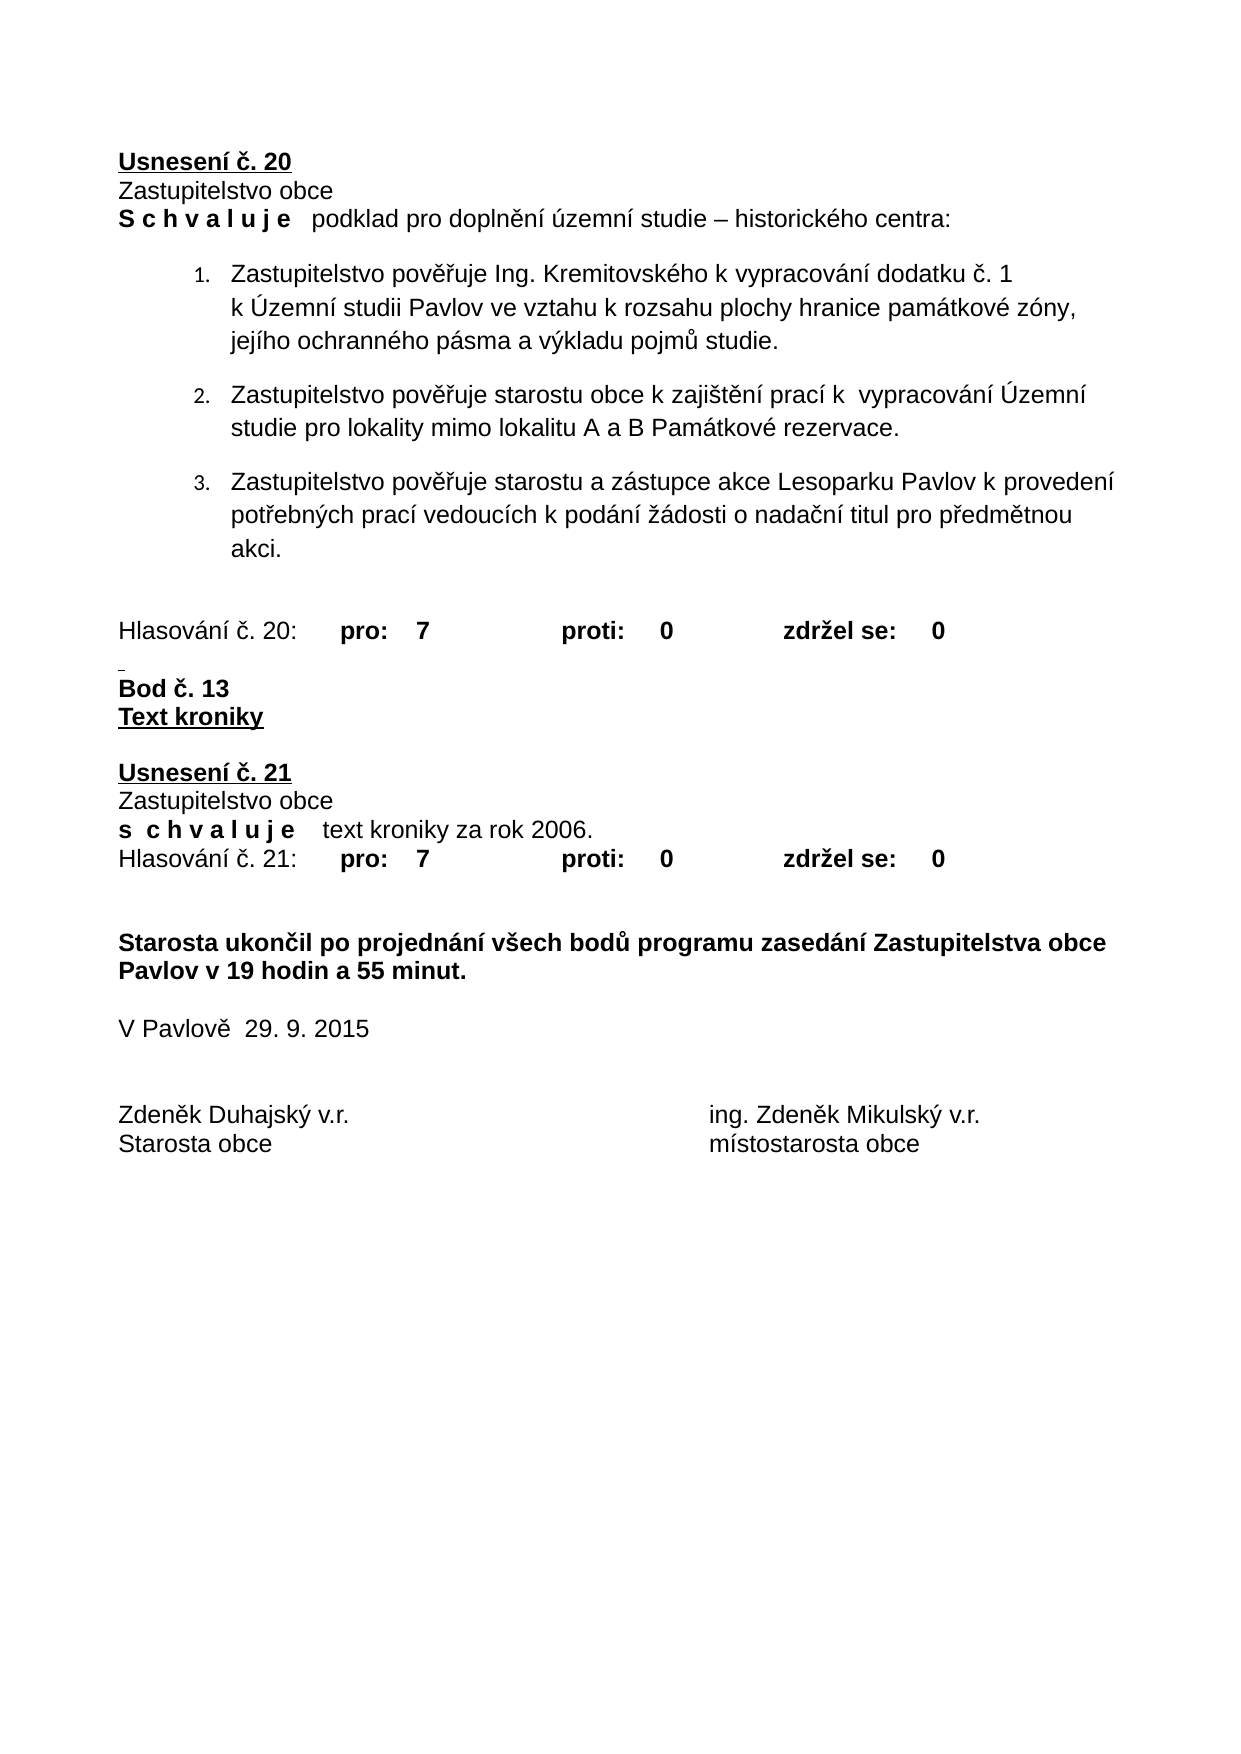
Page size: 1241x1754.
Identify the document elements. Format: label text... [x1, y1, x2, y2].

text Hlasování č. 21: pro: 7 proti: 0 zdržel se: 0 [118, 844, 1122, 872]
text V Pavlově 29. 9. 2015 [118, 1014, 1122, 1043]
text Starosta ukončil po projednání všech bodů programu zasedání Zastupitelstva obce Pavlov v 19 hodin a 55 minut. [118, 928, 1122, 985]
text Zastupitelstvo obce [118, 176, 1122, 204]
list Zastupitelstvo pověřuje Ing. Kremitovského k vypracování dodatku č. 1 k Územní studii Pavlov ve vztahu k rozsahu plochy hranice památkové zóny, jejího ochranného pásma a výkladu pojmů studie. [193, 259, 1122, 355]
text Zastupitelstvo obce [118, 786, 1122, 815]
text Bod č. 13 [118, 674, 1122, 702]
text Starosta obce místostarosta obce [118, 1129, 1122, 1158]
text Text kroniky [118, 702, 1122, 731]
text s c h v a l u j e text kroniky za rok 2006. [118, 815, 1122, 844]
text Usnesení č. 21 [118, 757, 1122, 786]
text Zdeněk Duhajský v.r. ing. Zdeněk Mikulský v.r. [118, 1100, 1122, 1129]
list Zastupitelstvo pověřuje starostu a zástupce akce Lesoparku Pavlov k provedení potřebných prací vedoucích k podání žádosti o nadační titul pro předmětnou akci. [193, 467, 1122, 562]
text Hlasování č. 20: pro: 7 proti: 0 zdržel se: 0 [118, 616, 1122, 645]
list Zastupitelstvo pověřuje starostu obce k zajištění prací k vypracování Územní studie pro lokality mimo lokalitu A a B Památkové rezervace. [193, 380, 1122, 442]
text Usnesení č. 20 [118, 147, 1122, 176]
text S c h v a l u j e podklad pro doplnění územní studie – historického centra: [118, 204, 1122, 233]
